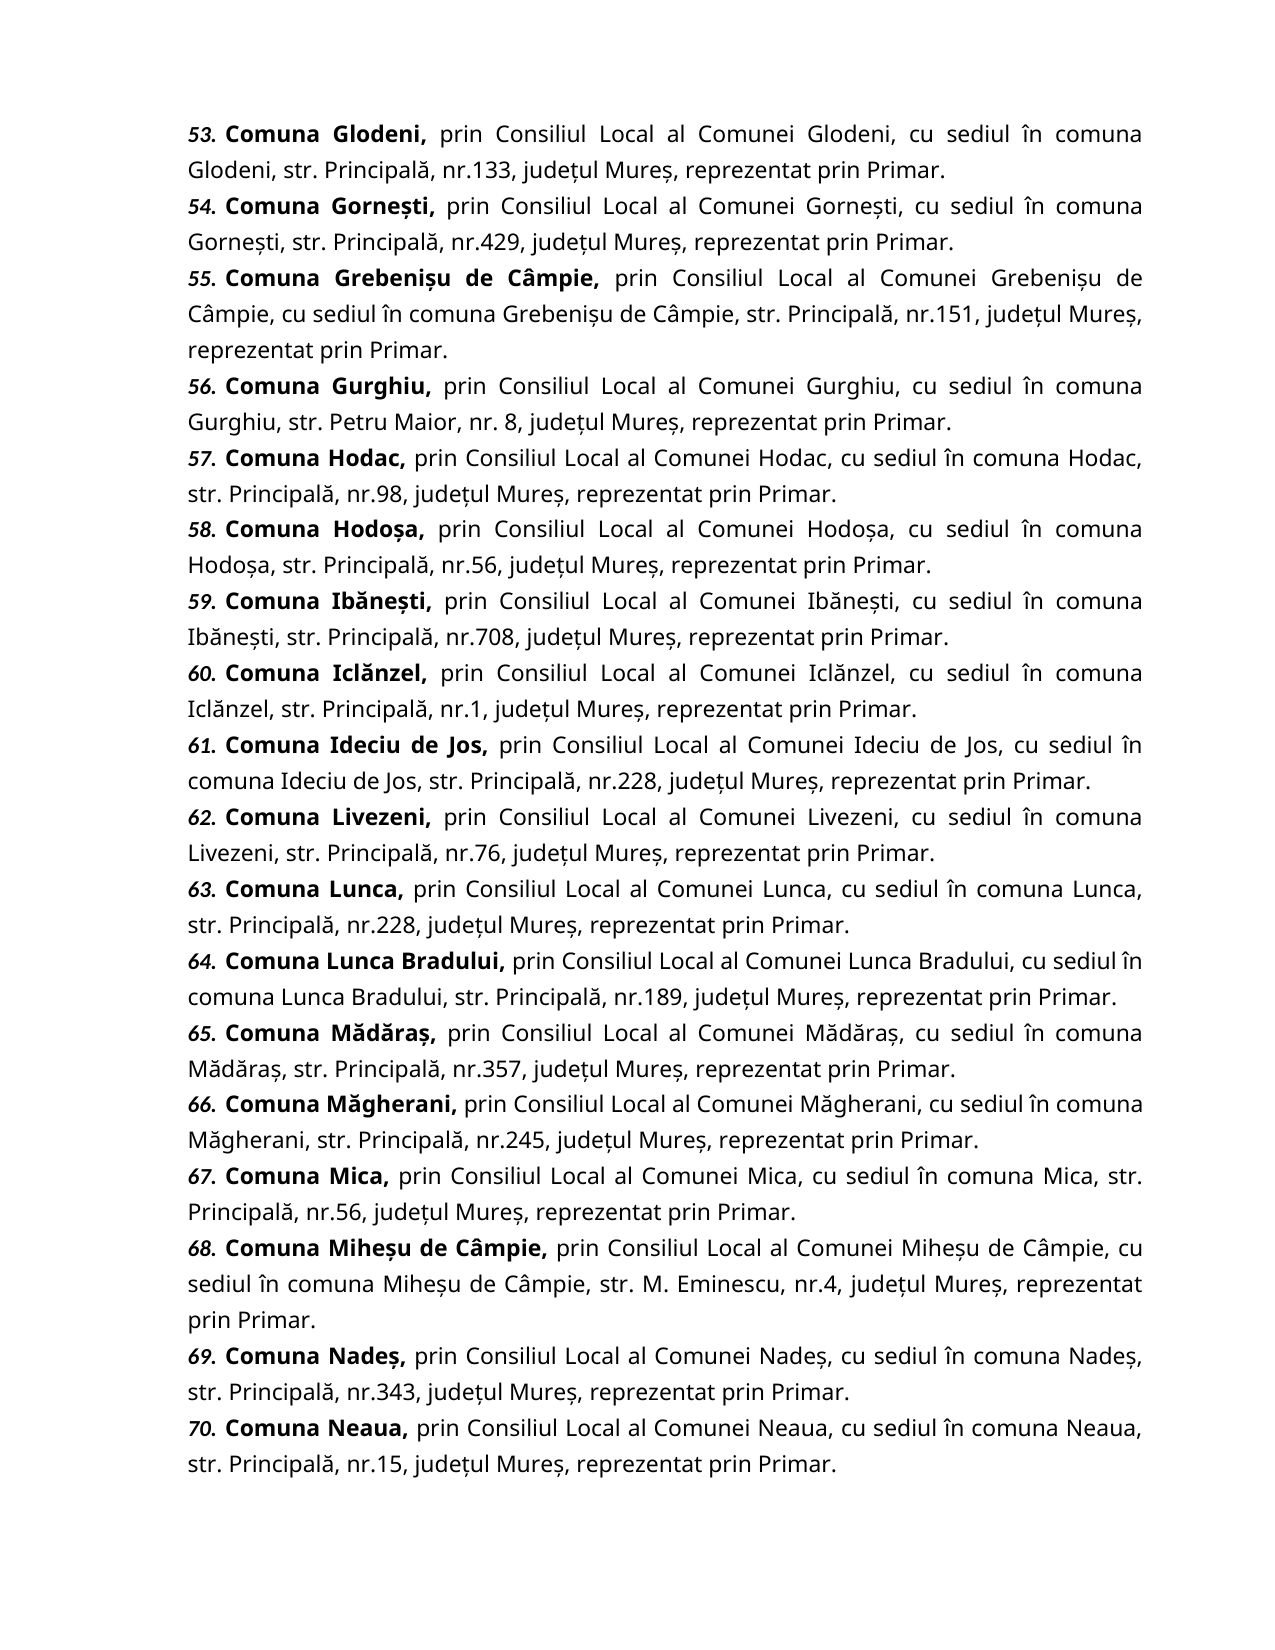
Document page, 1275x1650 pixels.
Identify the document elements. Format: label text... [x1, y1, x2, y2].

list Comuna Mădăraş, prin Consiliul Local al Comunei Mădăraş, cu sediul în comuna Mădăraş, str. Principală, nr.357, judeţul Mureş, reprezentat prin Primar. [187, 1017, 1144, 1084]
list Comuna Neaua, prin Consiliul Local al Comunei Neaua, cu sediul în comuna Neaua, str. Principală, nr.15, judeţul Mureş, reprezentat prin Primar. [187, 1412, 1144, 1479]
list Comuna Grebenişu de Câmpie, prin Consiliul Local al Comunei Grebenişu de Câmpie, cu sediul în comuna Grebenişu de Câmpie, str. Principală, nr.151, judeţul Mureş, reprezentat prin Primar. [187, 262, 1144, 365]
list Comuna Gorneşti, prin Consiliul Local al Comunei Gorneşti, cu sediul în comuna Gorneşti, str. Principală, nr.429, judeţul Mureş, reprezentat prin Primar. [187, 190, 1144, 257]
list Comuna Nadeş, prin Consiliul Local al Comunei Nadeş, cu sediul în comuna Nadeş, str. Principală, nr.343, judeţul Mureş, reprezentat prin Primar. [187, 1340, 1144, 1407]
list Comuna Ideciu de Jos, prin Consiliul Local al Comunei Ideciu de Jos, cu sediul în comuna Ideciu de Jos, str. Principală, nr.228, judeţul Mureş, reprezentat prin Primar. [187, 729, 1144, 796]
list Comuna Ibăneşti, prin Consiliul Local al Comunei Ibăneşti, cu sediul în comuna Ibăneşti, str. Principală, nr.708, judeţul Mureş, reprezentat prin Primar. [187, 585, 1144, 652]
list Comuna Livezeni, prin Consiliul Local al Comunei Livezeni, cu sediul în comuna Livezeni, str. Principală, nr.76, judeţul Mureş, reprezentat prin Primar. [187, 801, 1144, 868]
list Comuna Lunca Bradului, prin Consiliul Local al Comunei Lunca Bradului, cu sediul în comuna Lunca Bradului, str. Principală, nr.189, judeţul Mureş, reprezentat prin Primar. [187, 945, 1144, 1012]
list Comuna Măgherani, prin Consiliul Local al Comunei Măgherani, cu sediul în comuna Măgherani, str. Principală, nr.245, judeţul Mureş, reprezentat prin Primar. [187, 1088, 1144, 1156]
list Comuna Glodeni, prin Consiliul Local al Comunei Glodeni, cu sediul în comuna Glodeni, str. Principală, nr.133, judeţul Mureş, reprezentat prin Primar. [187, 118, 1144, 185]
list Comuna Iclănzel, prin Consiliul Local al Comunei Iclănzel, cu sediul în comuna Iclănzel, str. Principală, nr.1, judeţul Mureş, reprezentat prin Primar. [187, 657, 1144, 724]
list Comuna Mica, prin Consiliul Local al Comunei Mica, cu sediul în comuna Mica, str. Principală, nr.56, judeţul Mureş, reprezentat prin Primar. [187, 1160, 1144, 1227]
list Comuna Hodac, prin Consiliul Local al Comunei Hodac, cu sediul în comuna Hodac, str. Principală, nr.98, judeţul Mureş, reprezentat prin Primar. [187, 442, 1144, 509]
list Comuna Lunca, prin Consiliul Local al Comunei Lunca, cu sediul în comuna Lunca, str. Principală, nr.228, judeţul Mureş, reprezentat prin Primar. [187, 873, 1144, 940]
list Comuna Hodoşa, prin Consiliul Local al Comunei Hodoşa, cu sediul în comuna Hodoşa, str. Principală, nr.56, judeţul Mureş, reprezentat prin Primar. [187, 513, 1144, 581]
list Comuna Miheşu de Câmpie, prin Consiliul Local al Comunei Miheşu de Câmpie, cu sediul în comuna Miheşu de Câmpie, str. M. Eminescu, nr.4, judeţul Mureş, reprezentat prin Primar. [187, 1232, 1144, 1335]
list Comuna Gurghiu, prin Consiliul Local al Comunei Gurghiu, cu sediul în comuna Gurghiu, str. Petru Maior, nr. 8, judeţul Mureş, reprezentat prin Primar. [187, 370, 1144, 437]
